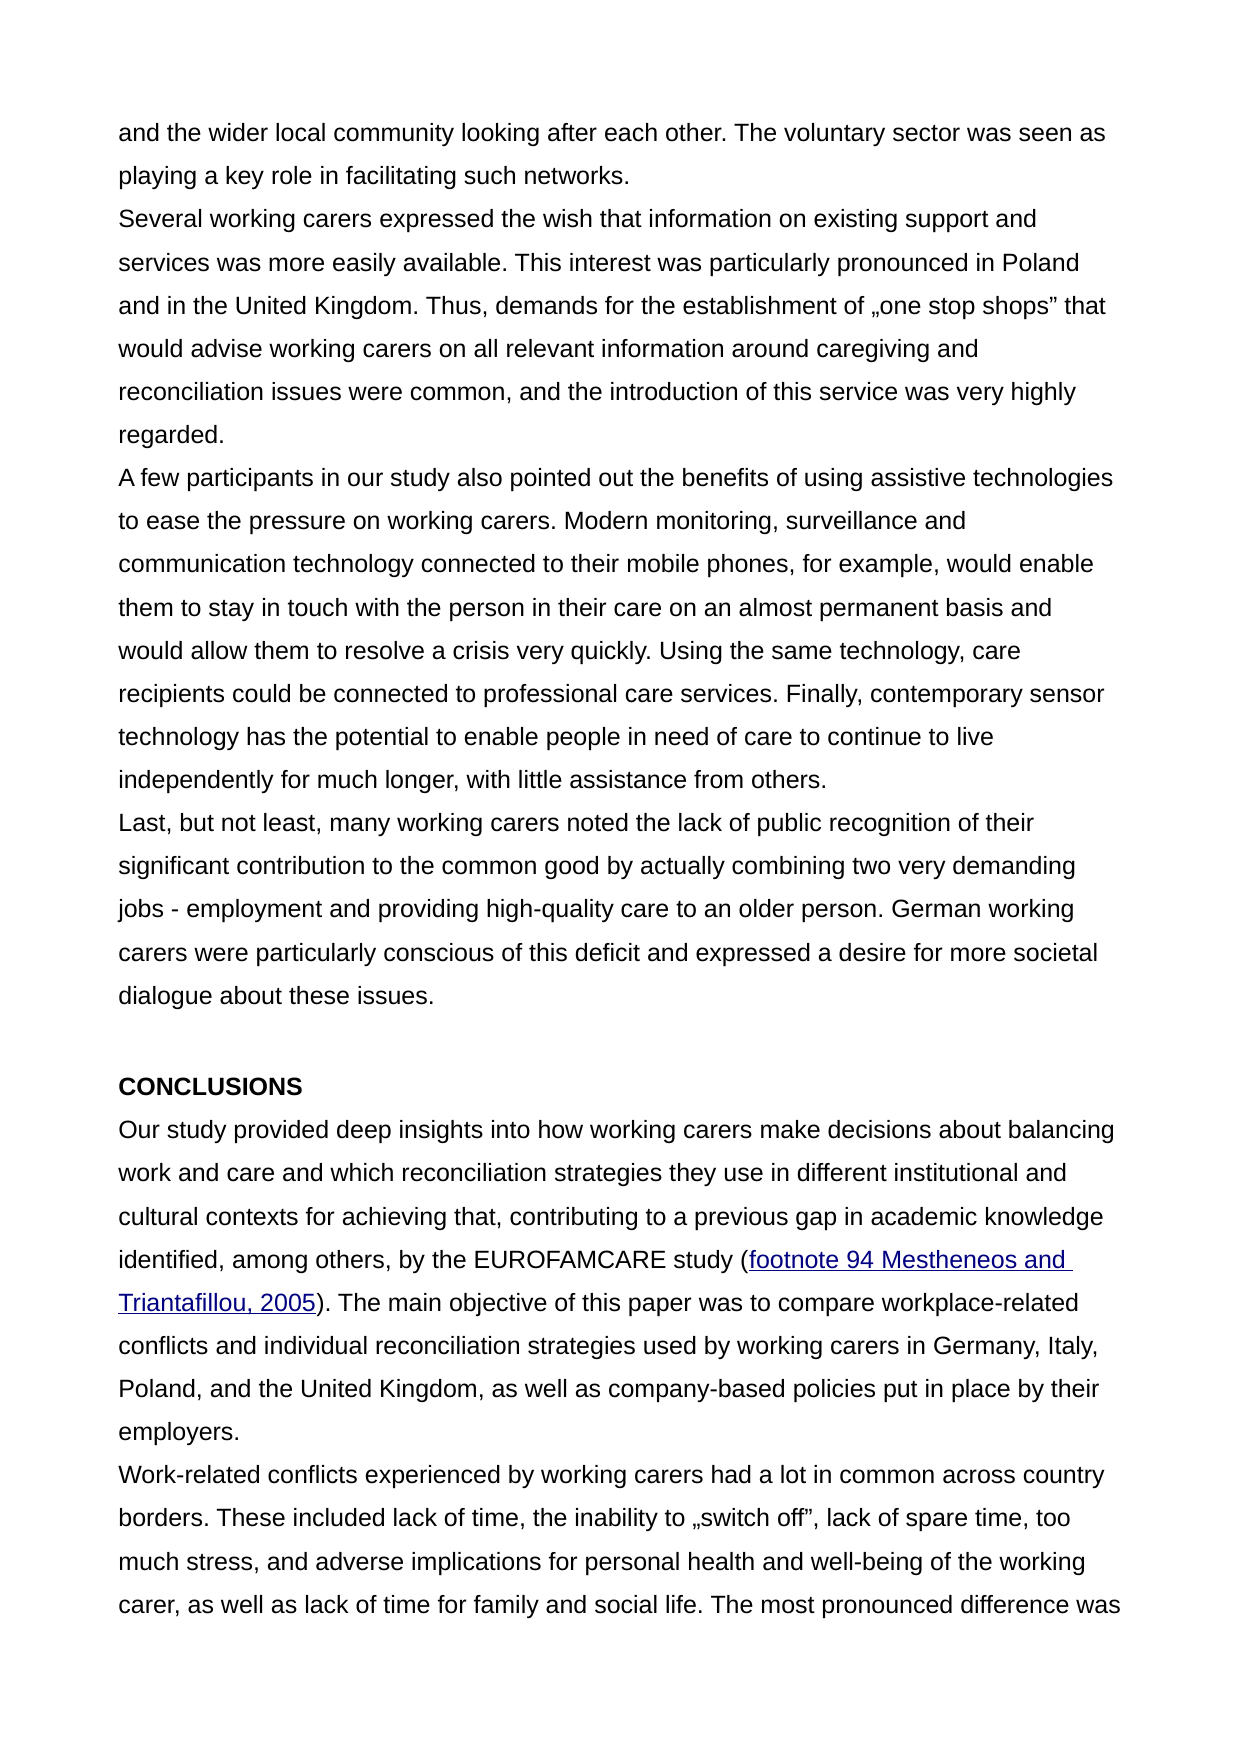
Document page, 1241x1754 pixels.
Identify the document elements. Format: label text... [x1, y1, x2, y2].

text Several working carers expressed the wish that information on existing support and services was more easily available. This interest was particularly pronounced in Poland and in the United Kingdom. Thus, demands for the establishment of „one stop shops” that would advise working carers on all relevant information around caregiving and reconciliation issues were common, and the introduction of this service was very highly regarded. [118, 204, 1122, 449]
text Our study provided deep insights into how working carers make decisions about balancing work and care and which reconciliation strategies they use in different institutional and cultural contexts for achieving that, contributing to a previous gap in academic knowledge identified, among others, by the EUROFAMCARE study (footnote 94 Mestheneos and Triantafillou, 2005). The main objective of this paper was to compare workplace-related conflicts and individual reconciliation strategies used by working carers in Germany, Italy, Poland, and the United Kingdom, as well as company-based policies put in place by their employers. [118, 1115, 1122, 1446]
text and the wider local community looking after each other. The voluntary sector was seen as playing a key role in facilitating such networks. [118, 118, 1122, 190]
text A few participants in our study also pointed out the benefits of using assistive technologies to ease the pressure on working carers. Modern monitoring, surveillance and communication technology connected to their mobile phones, for example, would enable them to stay in touch with the person in their care on an almost permanent basis and would allow them to resolve a crisis very quickly. Using the same technology, care recipients could be connected to professional care services. Finally, contemporary sensor technology has the potential to enable people in need of care to continue to live independently for much longer, with little assistance from others. [118, 463, 1122, 794]
text Last, but not least, many working carers noted the lack of public recognition of their significant contribution to the common good by actually combining two very demanding jobs - employment and providing high-quality care to an older person. German working carers were particularly conscious of this deficit and expressed a desire for more societal dialogue about these issues. [118, 808, 1122, 1009]
subtitle CONCLUSIONS [118, 1072, 1122, 1101]
text Work-related conflicts experienced by working carers had a lot in common across country borders. These included lack of time, the inability to „switch off”, lack of spare time, too much stress, and adverse implications for personal health and well-being of the working carer, as well as lack of time for family and social life. The most pronounced difference was [118, 1460, 1122, 1618]
